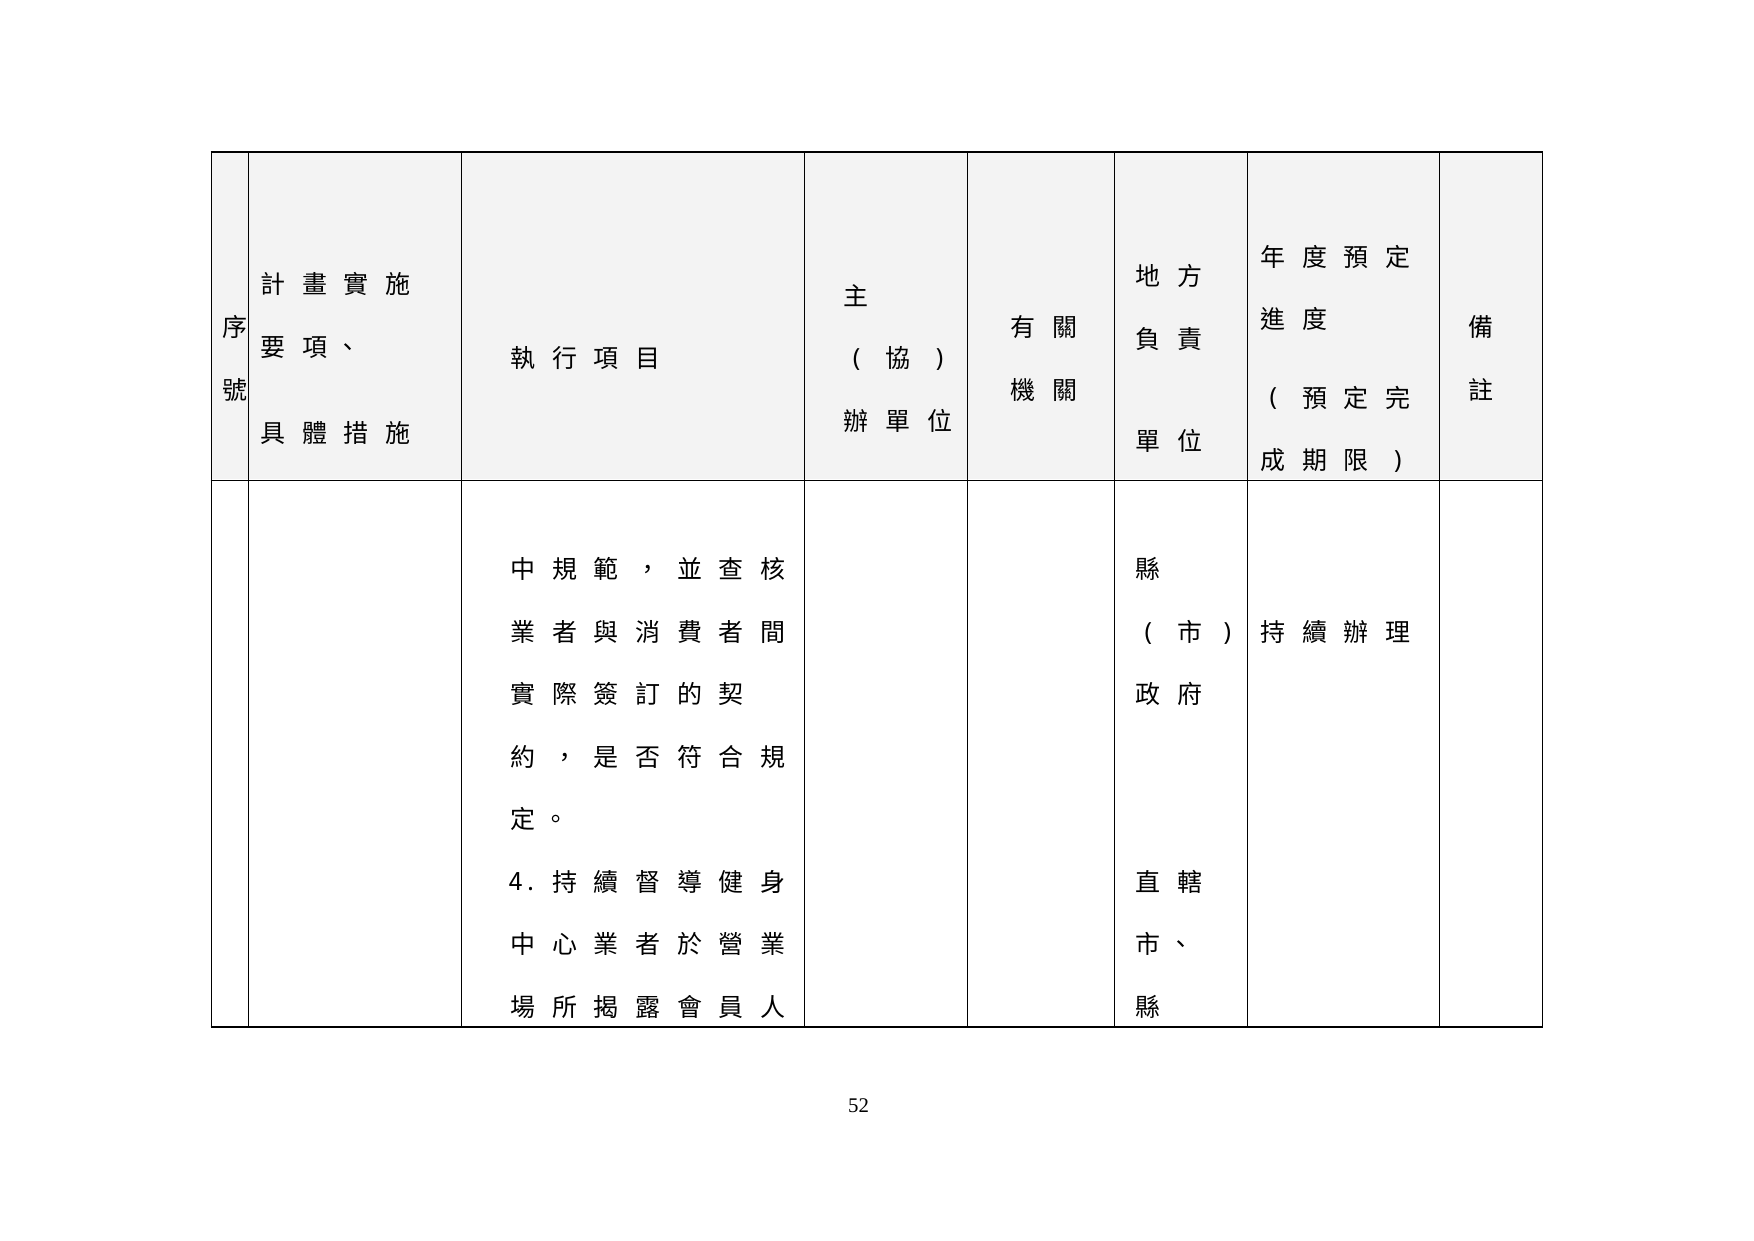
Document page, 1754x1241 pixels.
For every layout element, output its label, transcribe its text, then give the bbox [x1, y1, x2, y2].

table_cell [805, 481, 967, 1026]
table_header 執行項目 [462, 153, 804, 479]
table_cell 縣(市)政府 直轄市、縣 [1115, 481, 1247, 1026]
table_header 主(協)辦單位 [805, 153, 967, 479]
table_header 有關機關 [968, 153, 1114, 479]
table_cell [249, 481, 461, 1026]
table_cell [968, 481, 1114, 1026]
table_cell 持續辦理 [1248, 481, 1439, 1026]
table_header 計畫實施要項、 具體措施 [249, 153, 461, 479]
table_cell 中規範，並查核業者與消費者間實際簽訂的契約，是否符合規定。 4.持續督導健身中心業者於營業場所揭露會員人 [462, 481, 804, 1026]
table_header 序號 [212, 153, 248, 479]
table_header 備註 [1440, 153, 1542, 479]
table_header 地方負責 單位 [1115, 153, 1247, 479]
table_cell [1440, 481, 1542, 1026]
table_header 年度預定進度 (預定完成期限) [1248, 153, 1439, 479]
table_cell [212, 481, 248, 1026]
